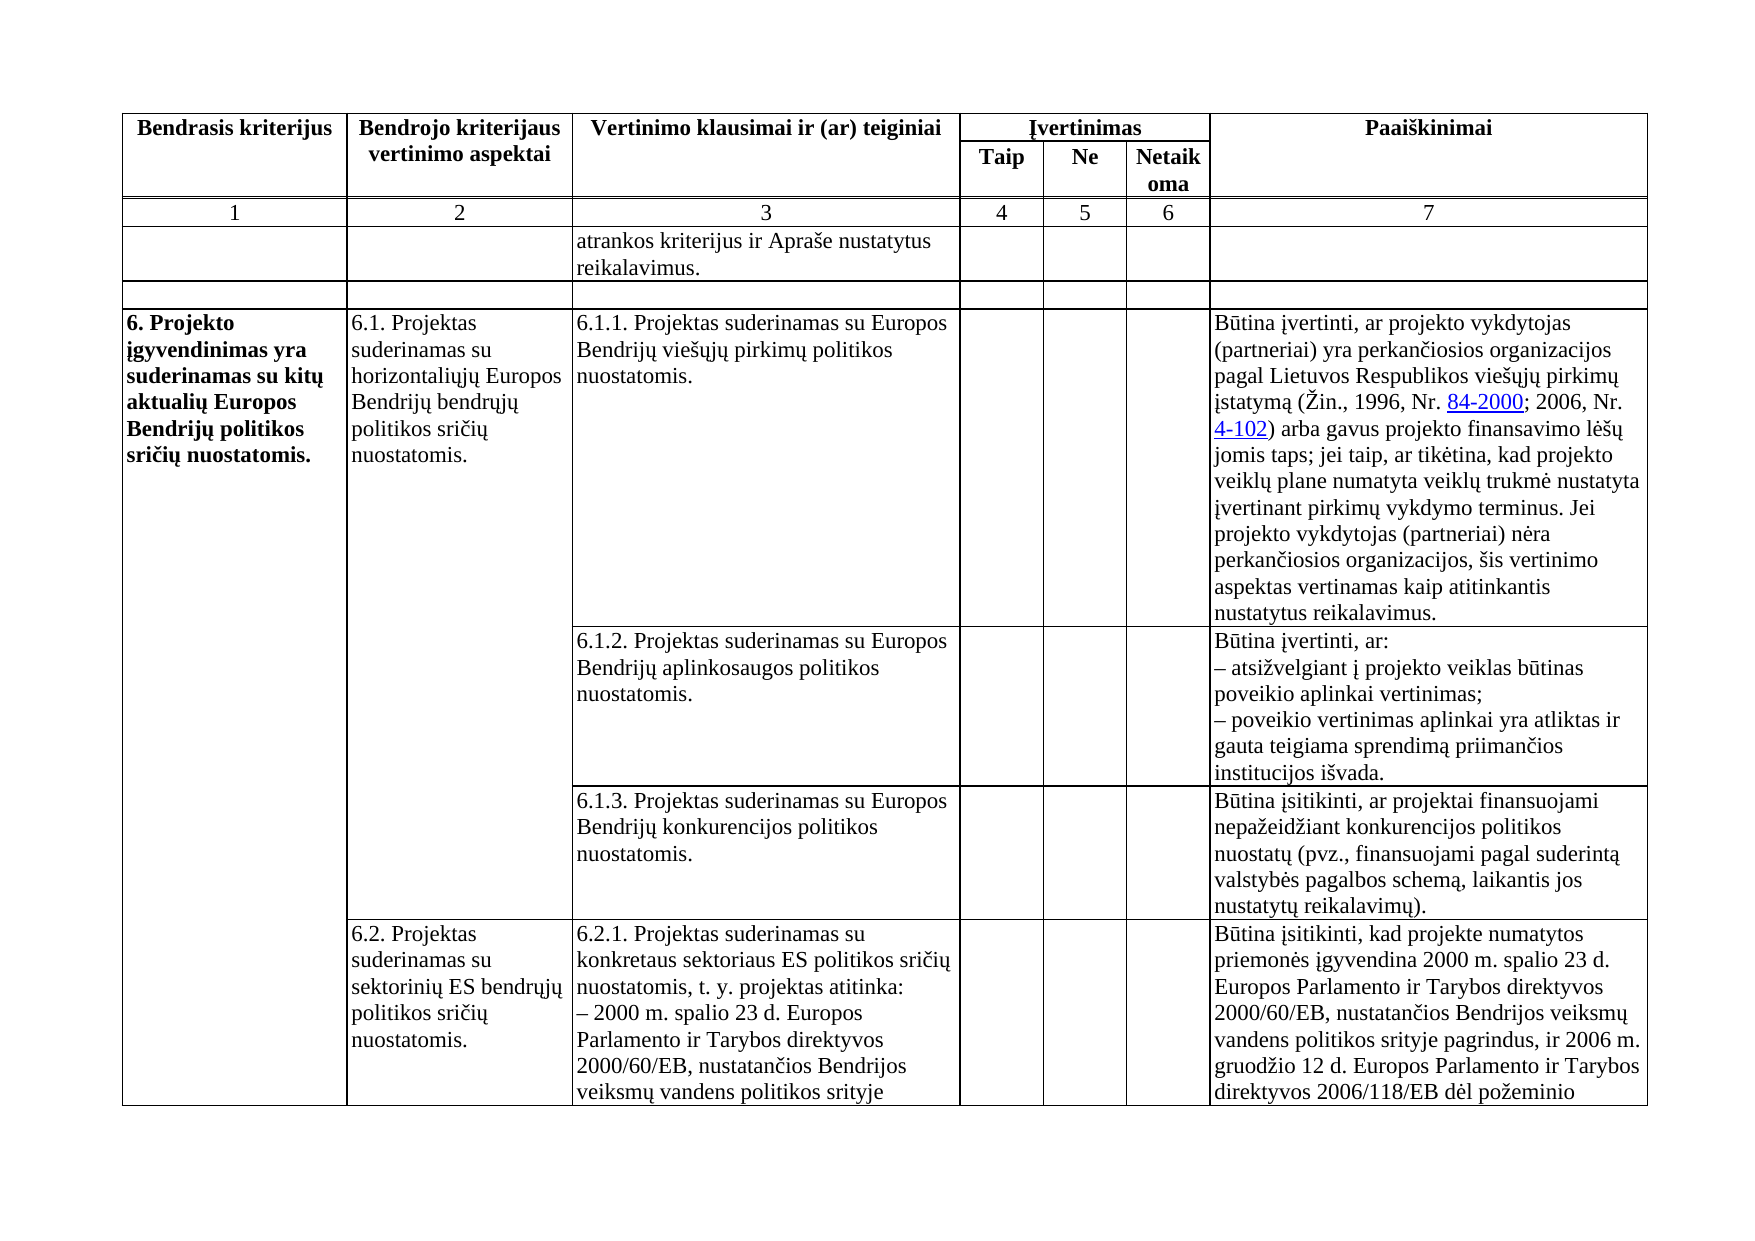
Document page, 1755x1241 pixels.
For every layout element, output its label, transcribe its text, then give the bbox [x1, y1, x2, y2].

table_cell [1211, 227, 1647, 280]
table_cell [573, 282, 959, 308]
table_cell [1044, 282, 1126, 308]
table_cell 6.2.1. Projektas suderinamas su konkretaus sektoriaus ES politikos sričių nuostatomis, t. y. projektas atitinka: – 2000 m. spalio 23 d. Europos Parlamento ir Tarybos direktyvos 2000/60/EB, nustatančios Bendrijos veiksmų vandens politikos srityje [573, 920, 959, 1105]
table_header Įvertinimas [961, 114, 1209, 140]
table_cell 6.1.3. Projektas suderinamas su Europos Bendrijų konkurencijos politikos nuostatomis. [573, 787, 959, 919]
table_cell Ne [1044, 142, 1126, 196]
table_cell 4 [961, 199, 1043, 226]
table_cell [961, 282, 1043, 308]
table_cell [1044, 310, 1126, 626]
table_header Bendrasis kriterijus [123, 114, 346, 196]
table_cell Būtina įvertinti, ar: – atsižvelgiant į projekto veiklas būtinas poveikio aplinkai vertinimas; – poveikio vertinimas aplinkai yra atliktas ir gauta teigiama sprendimą priimančios institucijos išvada. [1211, 627, 1647, 785]
table_cell [1044, 227, 1126, 280]
table_cell [348, 282, 572, 308]
table_cell [961, 627, 1043, 785]
table_cell Būtina įsitikinti, ar projektai finansuojami nepažeidžiant konkurencijos politikos nuostatų (pvz., finansuojami pagal suderintą valstybės pagalbos schemą, laikantis jos nustatytų reikalavimų). [1211, 787, 1647, 919]
table_header Paaiškinimai [1211, 114, 1647, 196]
table_cell [961, 310, 1043, 626]
table_cell 6.1.2. Projektas suderinamas su Europos Bendrijų aplinkosaugos politikos nuostatomis. [573, 627, 959, 785]
table_header Bendrojo kriterijaus vertinimo aspektai [348, 114, 572, 196]
table_cell [123, 227, 346, 280]
table_cell 7 [1211, 199, 1647, 226]
table_cell 6 [1127, 199, 1209, 226]
table_cell [1127, 282, 1209, 308]
table_cell [1044, 627, 1126, 785]
table_cell Būtina įvertinti, ar projekto vykdytojas (partneriai) yra perkančiosios organizacijos pagal Lietuvos Respublikos viešųjų pirkimų įstatymą (Žin., 1996, Nr. 84-2000; 2006, Nr. 4-102) arba gavus projekto finansavimo lėšų jomis taps; jei taip, ar tikėtina, kad projekto veiklų plane numatyta veiklų trukmė nustatyta įvertinant pirkimų vykdymo terminus. Jei projekto vykdytojas (partneriai) nėra perkančiosios organizacijos, šis vertinimo aspektas vertinamas kaip atitinkantis nustatytus reikalavimus. [1211, 310, 1647, 626]
table_cell [1044, 920, 1126, 1105]
table_cell atrankos kriterijus ir Apraše nustatytus reikalavimus. [573, 227, 959, 280]
table_cell Taip [961, 142, 1043, 196]
table_cell [1127, 627, 1209, 785]
table_cell Būtina įsitikinti, kad projekte numatytos priemonės įgyvendina 2000 m. spalio 23 d. Europos Parlamento ir Tarybos direktyvos 2000/60/EB, nustatančios Bendrijos veiksmų vandens politikos srityje pagrindus, ir 2006 m. gruodžio 12 d. Europos Parlamento ir Tarybos direktyvos 2006/118/EB dėl požeminio [1211, 920, 1647, 1105]
table_header Vertinimo klausimai ir (ar) teiginiai [573, 114, 959, 196]
table_cell [1211, 282, 1647, 308]
table_cell 2 [348, 199, 572, 226]
table_cell 1 [123, 199, 346, 226]
table_cell [961, 227, 1043, 280]
table_cell 6.1.1. Projektas suderinamas su Europos Bendrijų viešųjų pirkimų politikos nuostatomis. [573, 310, 959, 626]
table_cell [1127, 310, 1209, 626]
table_cell [961, 920, 1043, 1105]
table_cell 3 [573, 199, 959, 226]
table_cell [123, 282, 346, 308]
table_cell Netaikoma [1127, 142, 1209, 196]
table_cell [1127, 787, 1209, 919]
table_cell [1044, 787, 1126, 919]
table_cell [348, 227, 572, 280]
table_cell 6.2. Projektas suderinamas su sektorinių ES bendrųjų politikos sričių nuostatomis. [348, 920, 572, 1105]
table_cell [1127, 227, 1209, 280]
table_cell 6.1. Projektas suderinamas su horizontaliųjų Europos Bendrijų bendrųjų politikos sričių nuostatomis. [348, 310, 572, 919]
table_cell [1127, 920, 1209, 1105]
table_cell 6. Projekto įgyvendinimas yra suderinamas su kitų aktualių Europos Bendrijų politikos sričių nuostatomis. [123, 310, 346, 1105]
table_cell [961, 787, 1043, 919]
table_cell 5 [1044, 199, 1126, 226]
